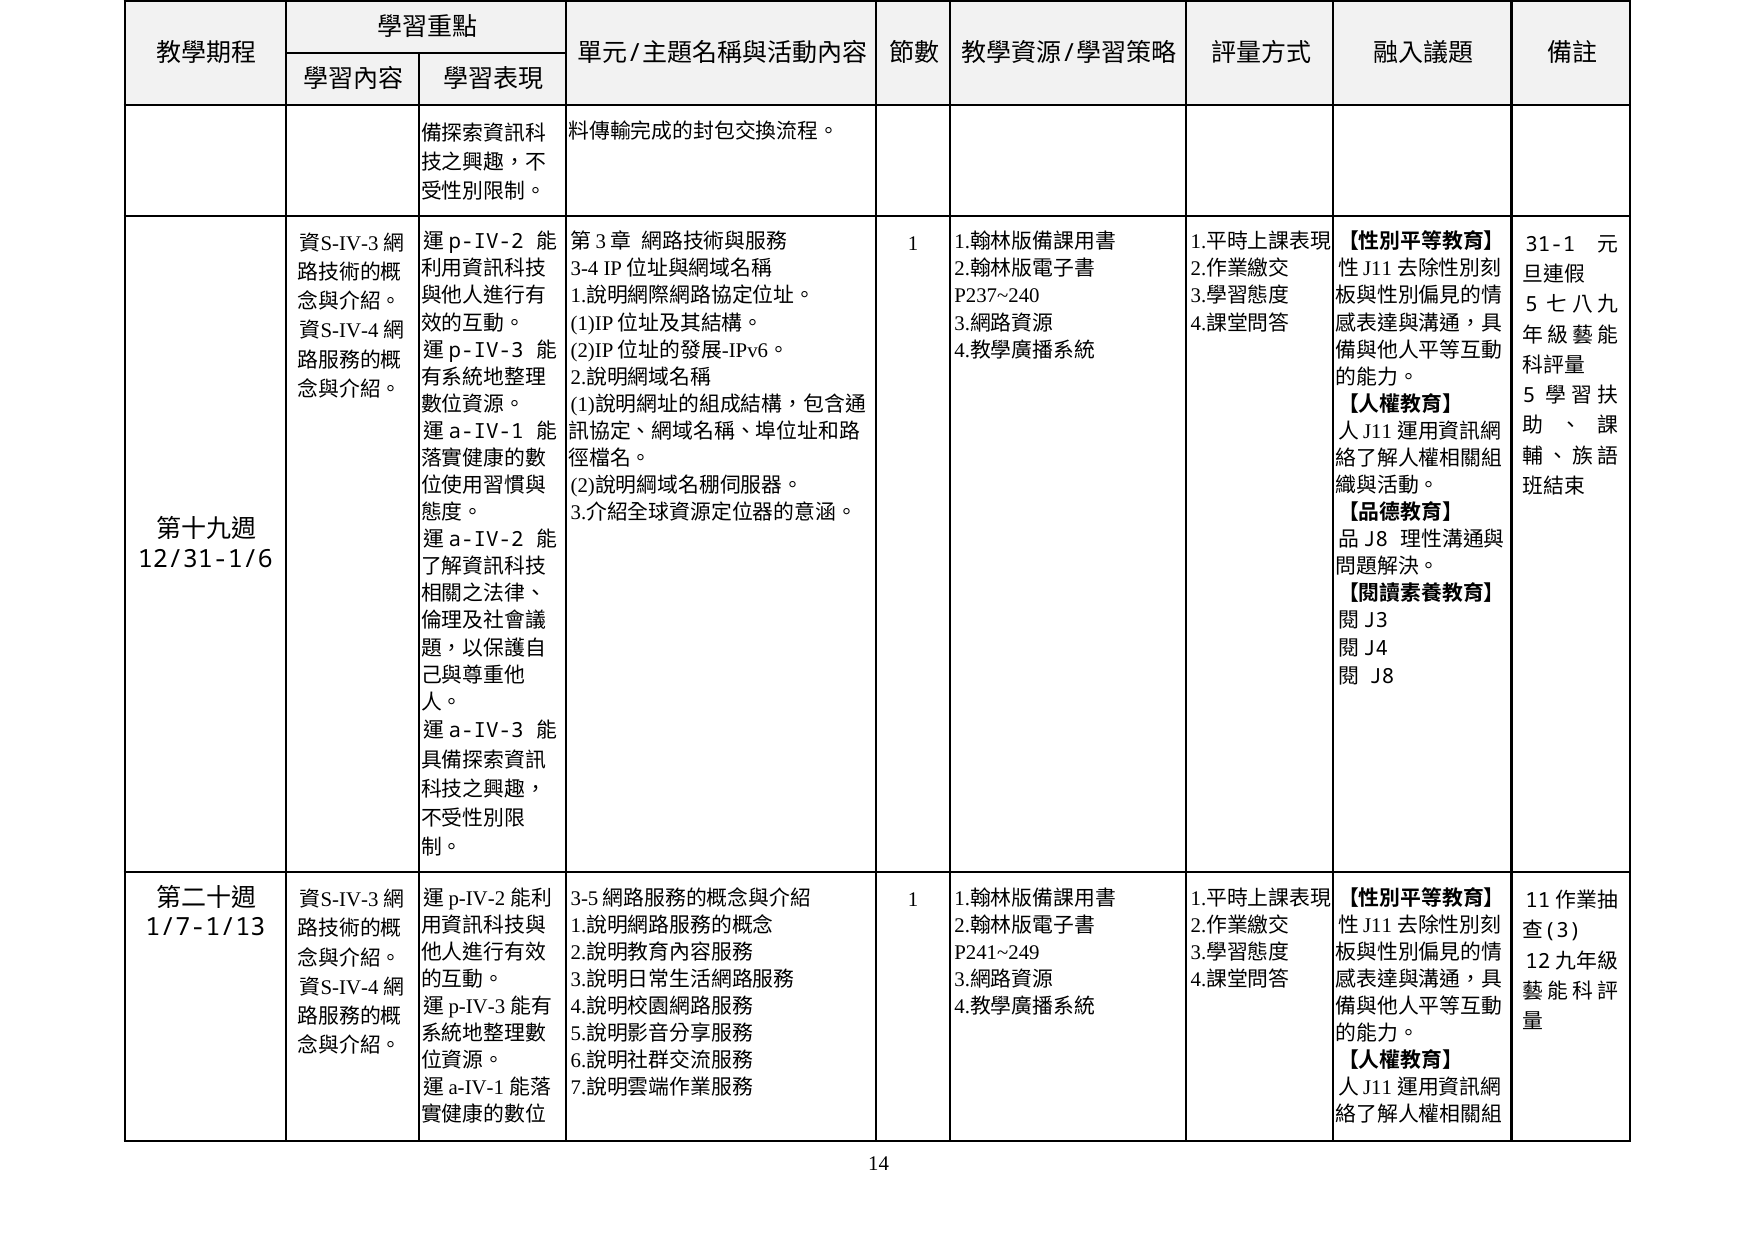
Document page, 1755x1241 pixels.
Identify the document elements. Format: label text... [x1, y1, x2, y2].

table_header 融入議題 [1334, 2, 1510, 104]
table_cell 1 [877, 873, 949, 1139]
table_cell [951, 106, 1185, 214]
table_cell [1513, 106, 1629, 214]
table_cell 運p-IV-2 能利用資訊科技與他人進行有效的互動。 運p-IV-3 能有系統地整理數位資源。 運a-IV-1 能落實健康的數位 [420, 873, 565, 1139]
table_cell 1.翰林版備課用書 2.翰林版電子書 P237~240 3.網路資源 4.教學廣播系統 [951, 217, 1185, 871]
table_cell [287, 106, 418, 214]
table_cell 1.平時上課表現 2.作業繳交 3.學習態度 4.課堂問答 [1187, 217, 1332, 871]
table_cell 第十九週12/31-1/6 [126, 217, 285, 871]
table_header 學習重點 [287, 2, 565, 52]
table_cell 1.平時上課表現 2.作業繳交 3.學習態度 4.課堂問答 [1187, 873, 1332, 1139]
table_header 單元/主題名稱與活動內容 [567, 2, 875, 104]
table_cell 3-5網路服務的概念與介紹 1.說明網路服務的概念 2.說明教育內容服務 3.說明日常生活網路服務 4.說明校園網路服務 5.說明影音分享服務 6.說明社群交流服務 7.說明雲端作業服務 [567, 873, 875, 1139]
table_cell 學習表現 [420, 54, 565, 104]
table_cell 資S-IV-3 網路技術的概念與介紹。 資S-IV-4 網路服務的概念與介紹。 [287, 217, 418, 871]
table_cell 運p-IV-2 能利用資訊科技與他人進行有效的互動。 運p-IV-3 能有系統地整理數位資源。 運a-IV-1 能落實健康的數位使用習慣與態度。 運a-IV-2 能了解資訊科技相關之法律、倫理及社會議題，以保護自己與尊重他人。 運a-IV-3 能具備探索資訊科技之興趣，不受性別限制。 [420, 217, 565, 871]
table_cell [877, 106, 949, 214]
table_cell [126, 106, 285, 214]
table_header 評量方式 [1187, 2, 1332, 104]
table_cell 資S-IV-3 網路技術的概念與介紹。 資S-IV-4 網路服務的概念與介紹。 [287, 873, 418, 1139]
table_cell 備探索資訊科技之興趣，不受性別限制。 [420, 106, 565, 214]
table_cell 第二十週1/7-1/13 [126, 873, 285, 1139]
table_cell 1 [877, 217, 949, 871]
table_cell [1334, 106, 1510, 214]
table_cell 31-1元旦連假 5七八九年級藝能科評量 5學習扶助、課輔、族語班結束 [1513, 217, 1629, 871]
table_header 節數 [877, 2, 949, 104]
table_header 教學期程 [126, 2, 285, 104]
table_header 備註 [1513, 2, 1629, 104]
table_cell 1.翰林版備課用書 2.翰林版電子書 P241~249 3.網路資源 4.教學廣播系統 [951, 873, 1185, 1139]
table_cell [1187, 106, 1332, 214]
table_cell 第3章 網路技術與服務 3-4 IP位址與網域名稱 1.說明網際網路協定位址。 (1)IP位址及其結構。 (2)IP位址的發展-IPv6。 2.說明網域名稱 (1)說明網址的組成結構，包含通訊協定、網域名稱、埠位址和路徑檔名。 (2)說明綱域名稝伺服器。 3.介紹全球資源定位器的意涵。 [567, 217, 875, 871]
table_cell 料傳輸完成的封包交換流程。 [567, 106, 875, 214]
table_cell 11作業抽查(3) 12九年級藝能科評量 [1513, 873, 1629, 1139]
table_header 教學資源/學習策略 [951, 2, 1185, 104]
table_cell 【性別平等教育】 性J11 去除性別刻板與性別偏見的情感表達與溝通，具備與他人平等互動的能力。 【人權教育】 人J11 運用資訊網絡了解人權相關組織與活動。 【品德教育】 品J8 理性溝通與問題解決。 【閱讀素養教育】 閱J3 閱J4 閱 J8 [1334, 217, 1510, 871]
table_cell 學習內容 [287, 54, 418, 104]
table_cell 【性別平等教育】 性J11 去除性別刻板與性別偏見的情感表達與溝通，具備與他人平等互動的能力。 【人權教育】 人J11 運用資訊網絡了解人權相關組 [1334, 873, 1510, 1139]
